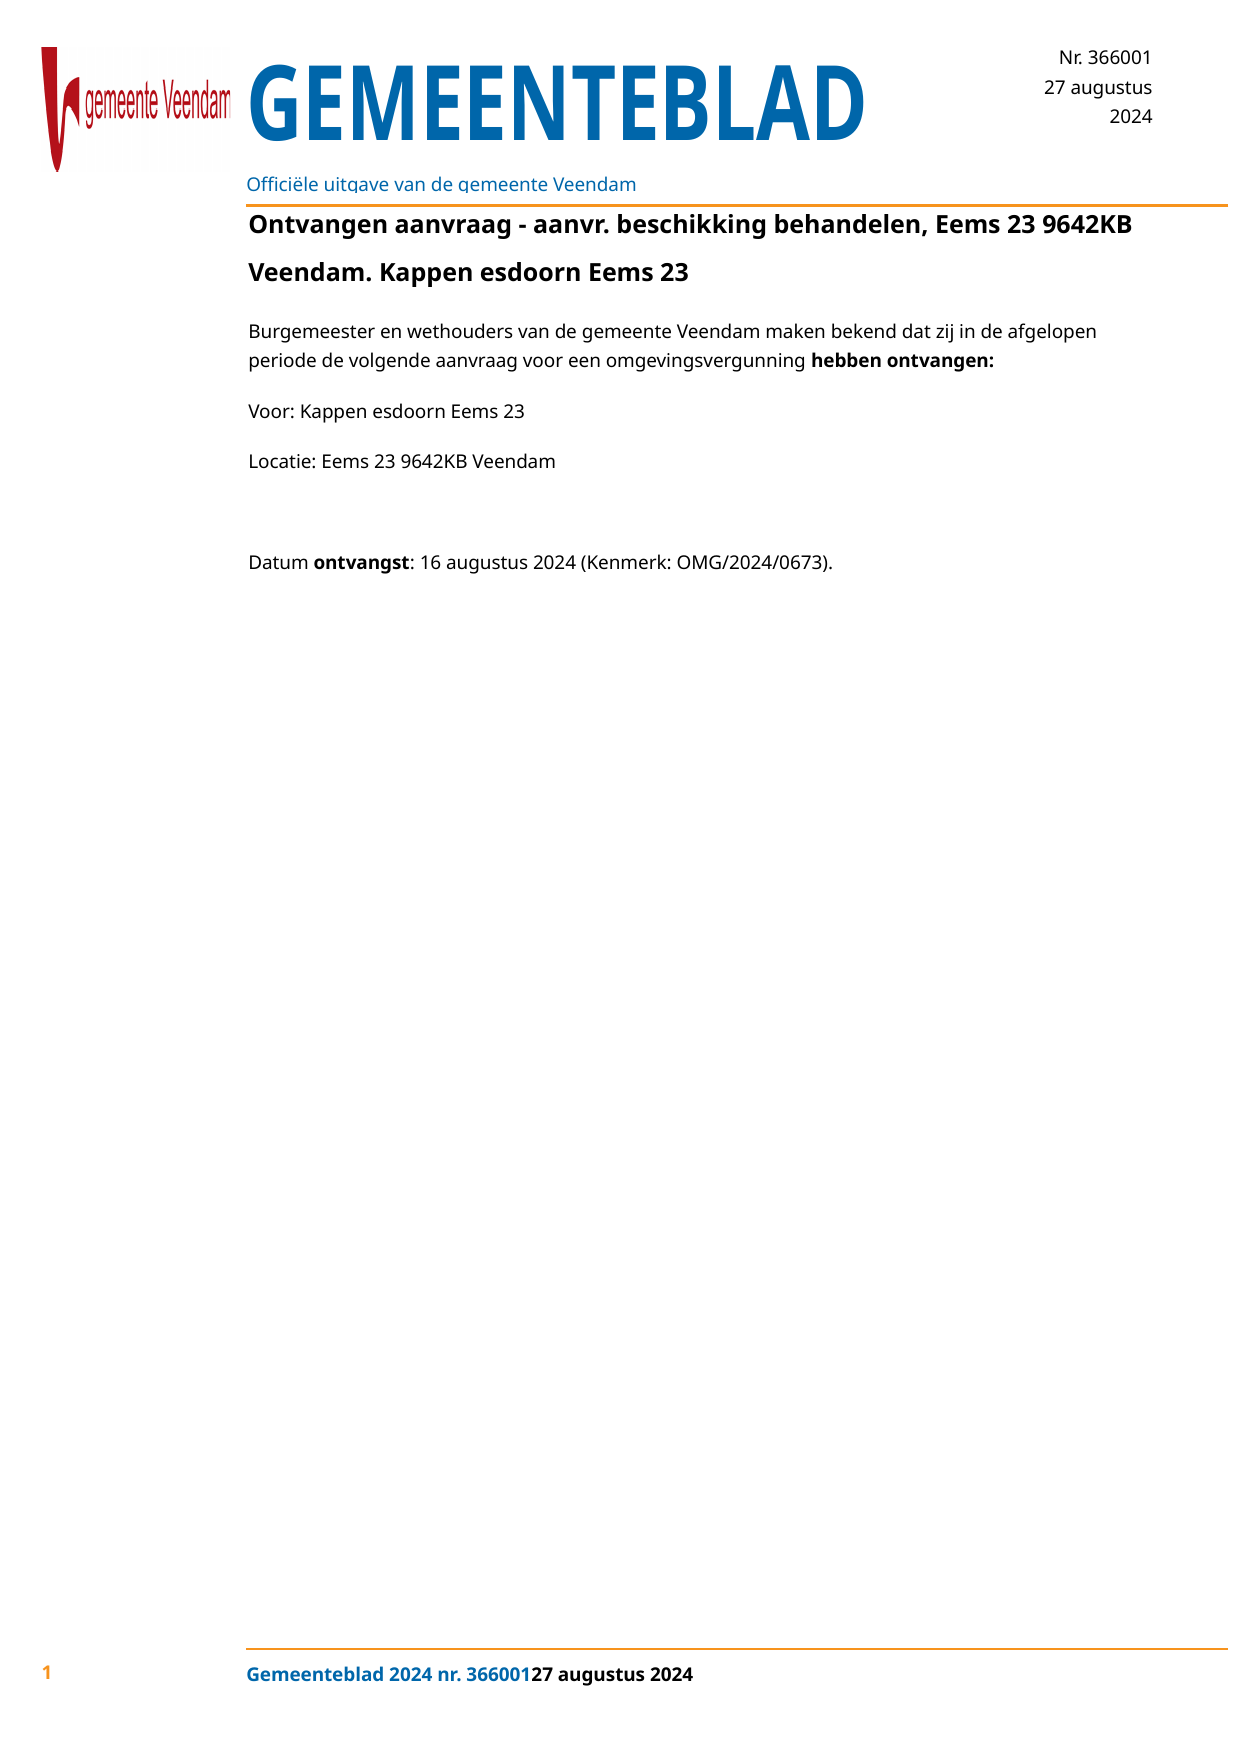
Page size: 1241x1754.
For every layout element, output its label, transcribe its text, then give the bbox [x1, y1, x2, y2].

text Voor: Kappen esdoorn Eems 23 [248, 398, 1152, 424]
text Datum ontvangst: 16 augustus 2024 (Kenmerk: OMG/2024/0673). [248, 549, 1152, 575]
text Burgemeester en wethouders van de gemeente Veendam maken bekend dat zij in de afgelopen periode de volgende aanvraag voor een omgevingsvergunning hebben ontvangen: [248, 318, 1152, 373]
text Locatie: Eems 23 9642KB Veendam [248, 448, 1152, 474]
picture [41, 47, 231, 172]
text Ontvangen aanvraag - aanvr. beschikking behandelen, Eems 23 9642KB Veendam. Kappen esdoorn Eems 23 [248, 207, 1152, 288]
